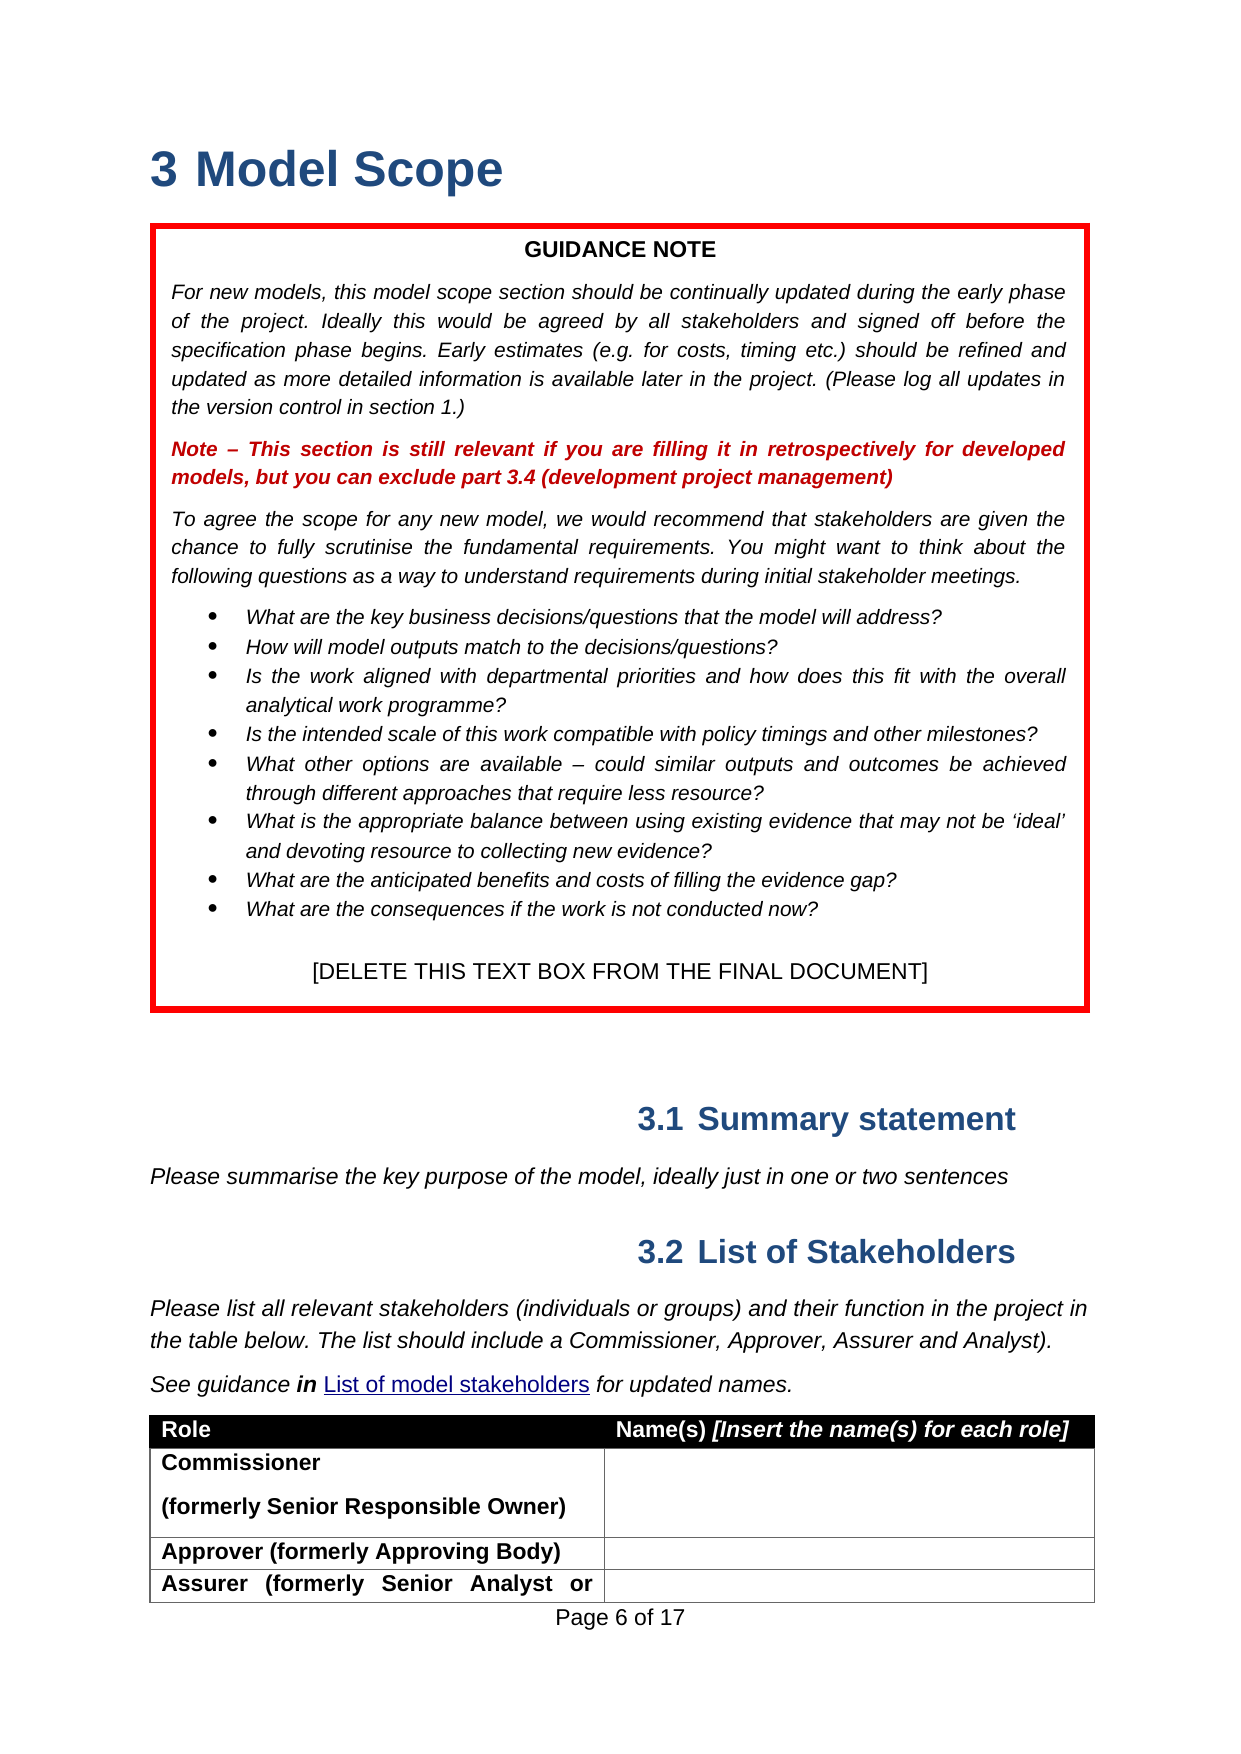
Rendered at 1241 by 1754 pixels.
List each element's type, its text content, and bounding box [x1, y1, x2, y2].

text For new models, this model scope section should be continually updated during the early phase of the project. Ideally this would be agreed by all stakeholders and signed off before the specification phase begins. Early estimates (e.g. for costs, timing etc.) should be refined and updated as more detailed information is available later in the project. (Please log all updates in the version control in section 1.) [171, 280, 1069, 419]
table_cell Commissioner (formerly Senior Responsible Owner) [151, 1449, 604, 1537]
text Please list all relevant stakeholders (individuals or groups) and their function in the project in the table below. The list should include a Commissioner, Approver, Assurer and Analyst). [150, 1295, 1090, 1353]
text To agree the scope for any new model, we would recommend that stakeholders are given the chance to fully scrutinise the fundamental requirements. You might want to think about the following questions as a way to understand requirements during initial stakeholder meetings. [171, 506, 1069, 588]
list What are the anticipated benefits and costs of filling the evidence gap? [208, 867, 1069, 892]
table_cell [605, 1538, 1094, 1569]
list What other options are available – could similar outputs and outcomes be achieved through different approaches that require less resource? [208, 751, 1069, 804]
table_header Name(s) [Insert the name(s) for each role] [604, 1416, 1094, 1448]
table_cell [605, 1449, 1094, 1537]
text [DELETE THIS TEXT BOX FROM THE FINAL DOCUMENT] [171, 958, 1069, 984]
table_header Role [151, 1416, 604, 1448]
text Note – This section is still relevant if you are filling it in retrospectively for developed models, but you can exclude part 3.4 (development project management) [171, 436, 1069, 489]
text See guidance in List of model stakeholders for updated names. [150, 1371, 1090, 1397]
list What are the key business decisions/questions that the model will address? [208, 605, 1069, 630]
subtitle Summary statement [637, 1099, 1090, 1138]
table_cell Approver (formerly Approving Body) [151, 1538, 604, 1569]
list Is the work aligned with departmental priorities and how does this fit with the overall analytical work programme? [208, 664, 1069, 717]
subtitle Model Scope [150, 140, 1090, 197]
table_cell [605, 1570, 1094, 1602]
list How will model outputs match to the decisions/questions? [208, 634, 1069, 659]
list Is the intended scale of this work compatible with policy timings and other milestones? [208, 722, 1069, 746]
text Please summarise the key purpose of the model, ideally just in one or two sentences [150, 1163, 1090, 1189]
list What are the consequences if the work is not conducted now? [208, 897, 1069, 921]
list What is the appropriate balance between using existing evidence that may not be ‘ideal’ and devoting resource to collecting new evidence? [208, 809, 1069, 863]
subtitle List of Stakeholders [637, 1232, 1090, 1270]
text GUIDANCE NOTE [171, 236, 1069, 262]
table_cell Assurer (formerly Senior Analyst or [151, 1570, 604, 1602]
